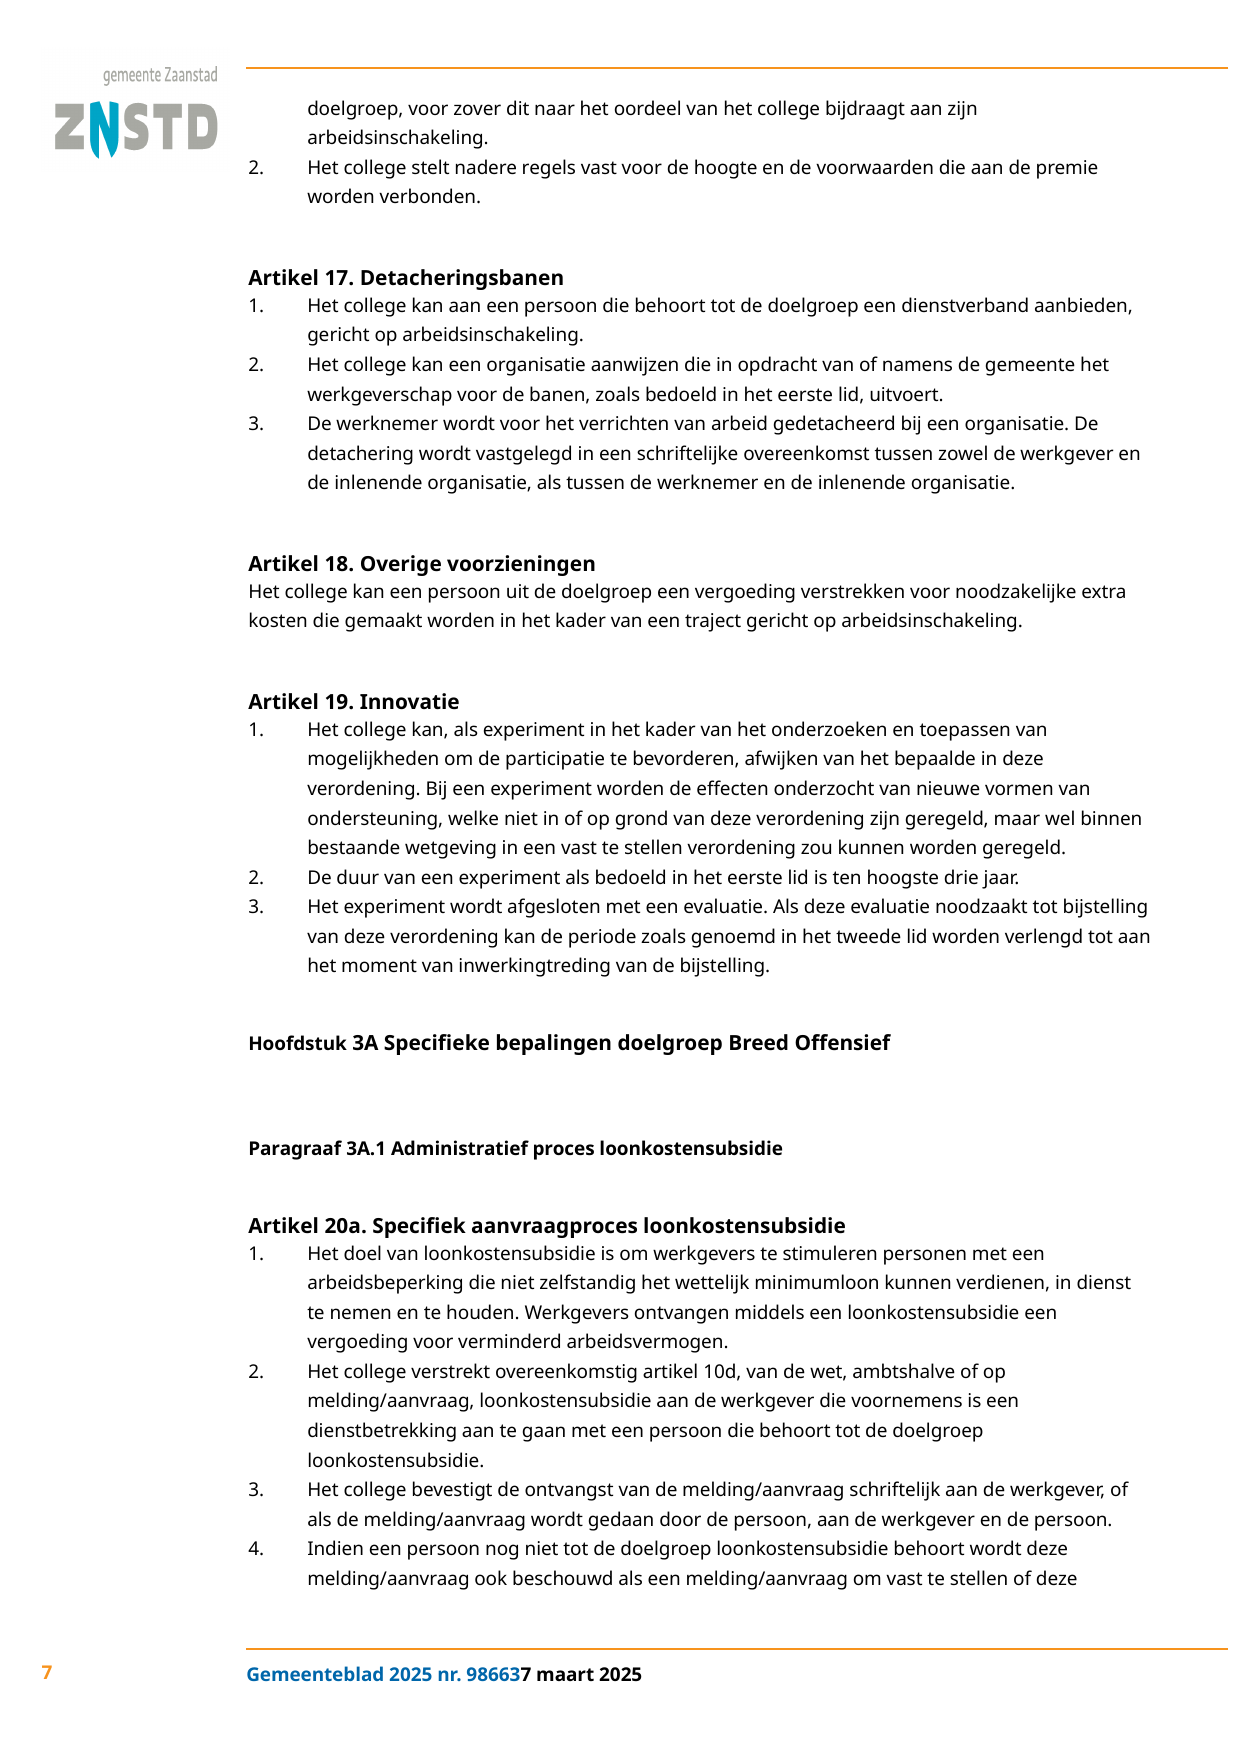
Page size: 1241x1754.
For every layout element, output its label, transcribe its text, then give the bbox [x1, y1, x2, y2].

list doelgroep, voor zover dit naar het oordeel van het college bijdraagt aan zijn arbeidsinschakeling. [248, 95, 1152, 150]
text Hoofdstuk 3A Specifieke bepalingen doelgroep Breed Offensief [248, 1028, 1152, 1056]
text Het college kan een persoon uit de doelgroep een vergoeding verstrekken voor noodzakelijke extra kosten die gemaakt worden in het kader van een traject gericht op arbeidsinschakeling. [248, 578, 1152, 633]
list Indien een persoon nog niet tot de doelgroep loonkostensubsidie behoort wordt deze melding/aanvraag ook beschouwd als een melding/aanvraag om vast te stellen of deze [248, 1536, 1152, 1591]
text Artikel 20a. Specifiek aanvraagproces loonkostensubsidie [248, 1211, 1152, 1240]
picture [41, 47, 231, 172]
list Het college stelt nadere regels vast voor de hoogte en de voorwaarden die aan de premie worden verbonden. [248, 154, 1152, 209]
list Het college verstrekt overeenkomstig artikel 10d, van de wet, ambtshalve of op melding/aanvraag, loonkostensubsidie aan de werkgever die voornemens is een dienstbetrekking aan te gaan met een persoon die behoort tot de doelgroep loonkostensubsidie. [248, 1358, 1152, 1472]
text Artikel 17. Detacheringsbanen [248, 263, 1152, 292]
list Het doel van loonkostensubsidie is om werkgevers te stimuleren personen met een arbeidsbeperking die niet zelfstandig het wettelijk minimumloon kunnen verdienen, in dienst te nemen en te houden. Werkgevers ontvangen middels een loonkostensubsidie een vergoeding voor verminderd arbeidsvermogen. [248, 1240, 1152, 1354]
text Paragraaf 3A.1 Administratief proces loonkostensubsidie [248, 1135, 1152, 1161]
list Het experiment wordt afgesloten met een evaluatie. Als deze evaluatie noodzaakt tot bijstelling van deze verordening kan de periode zoals genoemd in het tweede lid worden verlengd tot aan het moment van inwerkingtreding van de bijstelling. [248, 893, 1152, 978]
list Het college kan, als experiment in het kader van het onderzoeken en toepassen van mogelijkheden om de participatie te bevorderen, afwijken van het bepaalde in deze verordening. Bij een experiment worden de effecten onderzocht van nieuwe vormen van ondersteuning, welke niet in of op grond van deze verordening zijn geregeld, maar wel binnen bestaande wetgeving in een vast te stellen verordening zou kunnen worden geregeld. [248, 716, 1152, 860]
list Het college bevestigt de ontvangst van de melding/aanvraag schriftelijk aan de werkgever, of als de melding/aanvraag wordt gedaan door de persoon, aan de werkgever en de persoon. [248, 1476, 1152, 1532]
text Artikel 19. Innovatie [248, 687, 1152, 716]
list Het college kan een organisatie aanwijzen die in opdracht van of namens de gemeente het werkgeverschap voor de banen, zoals bedoeld in het eerste lid, uitvoert. [248, 351, 1152, 406]
text Artikel 18. Overige voorzieningen [248, 549, 1152, 578]
list Het college kan aan een persoon die behoort tot de doelgroep een dienstverband aanbieden, gericht op arbeidsinschakeling. [248, 292, 1152, 347]
list De duur van een experiment als bedoeld in het eerste lid is ten hoogste drie jaar. [248, 864, 1152, 889]
list De werknemer wordt voor het verrichten van arbeid gedetacheerd bij een organisatie. De detachering wordt vastgelegd in een schriftelijke overeenkomst tussen zowel de werkgever en de inlenende organisatie, als tussen de werknemer en de inlenende organisatie. [248, 410, 1152, 495]
